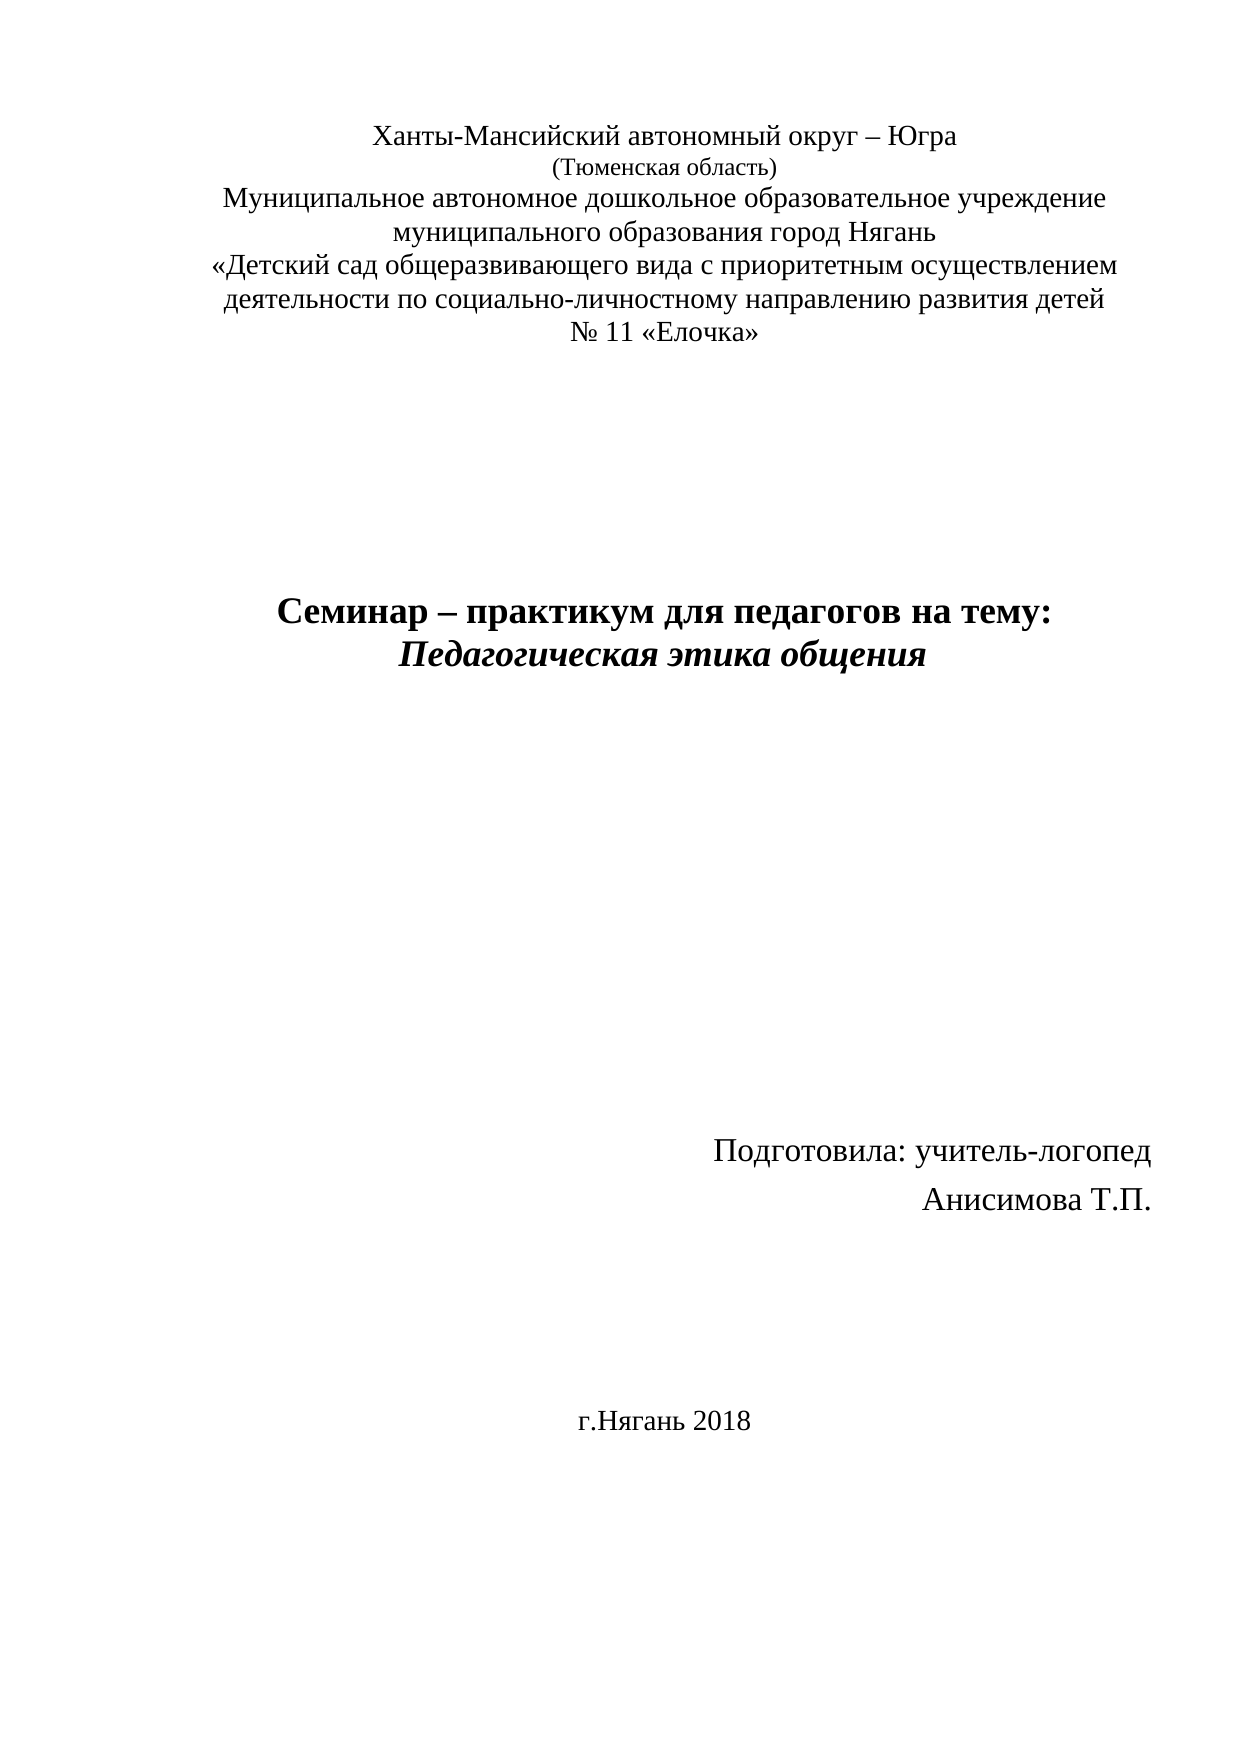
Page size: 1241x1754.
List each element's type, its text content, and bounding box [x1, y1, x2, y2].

text (Тюменская область) [177, 152, 1152, 180]
text Подготовила: учитель-логопед [177, 1130, 1152, 1168]
text № 11 «Елочка» [177, 314, 1152, 348]
text Семинар – практикум для педагогов на тему: [177, 588, 1152, 631]
text Ханты-Мансийский автономный округ – Югра [177, 118, 1152, 152]
text «Детский сад общеразвивающего вида с приоритетным осуществлением деятельности по социально-личностному направлению развития детей [177, 247, 1152, 314]
text Анисимова Т.П. [177, 1179, 1152, 1217]
text Муниципальное автономное дошкольное образовательное учреждение [177, 180, 1152, 214]
text г.Нягань 2018 [177, 1403, 1152, 1437]
text муниципального образования город Нягань [177, 214, 1152, 247]
text Педагогическая этика общения [177, 631, 1152, 674]
